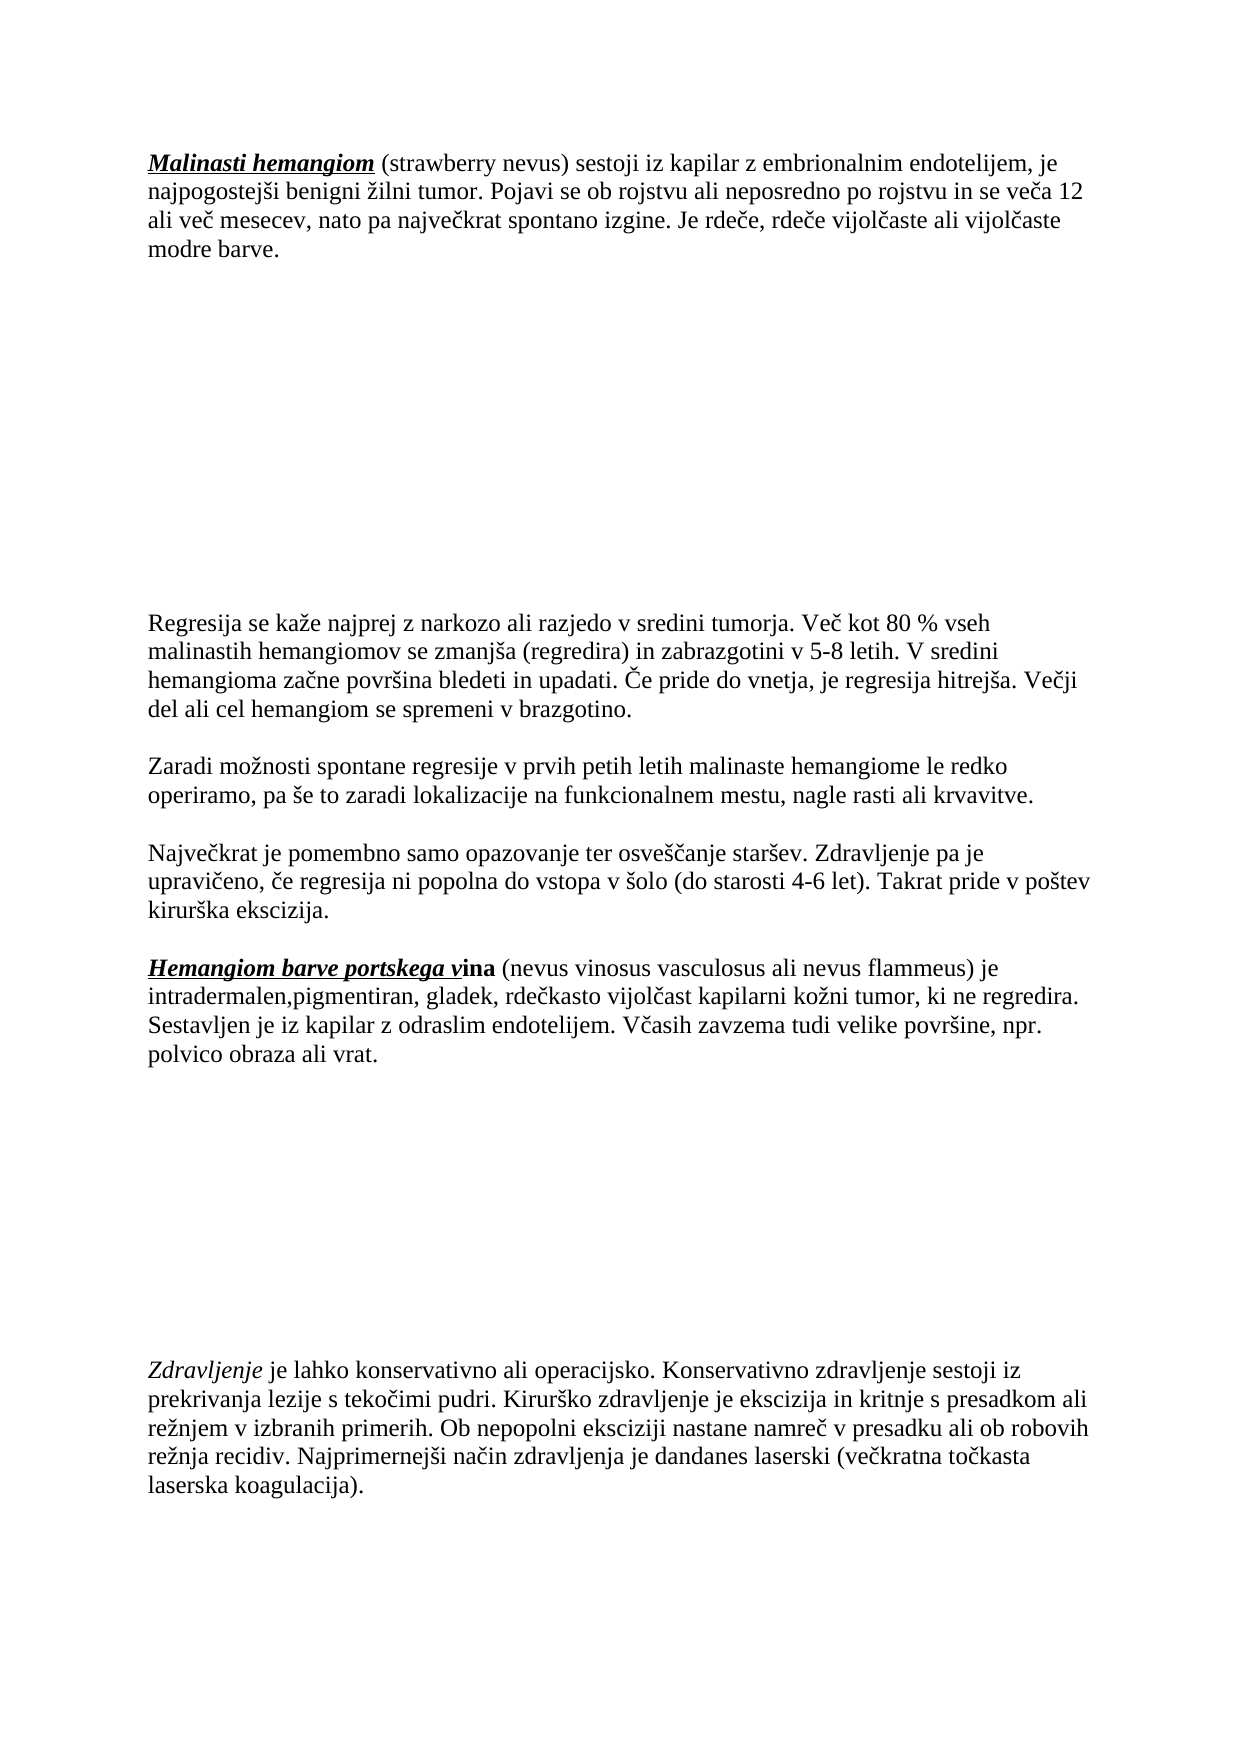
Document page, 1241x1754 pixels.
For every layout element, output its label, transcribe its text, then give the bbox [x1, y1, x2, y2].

text Največkrat je pomembno samo opazovanje ter osveščanje staršev. Zdravljenje pa je upravičeno, če regresija ni popolna do vstopa v šolo (do starosti 4-6 let). Takrat pride v poštev kirurška ekscizija. [148, 838, 1093, 924]
text Zaradi možnosti spontane regresije v prvih petih letih malinaste hemangiome le redko operiramo, pa še to zaradi lokalizacije na funkcionalnem mestu, nagle rasti ali krvavitve. [148, 751, 1093, 809]
text Malinasti hemangiom (strawberry nevus) sestoji iz kapilar z embrionalnim endotelijem, je najpogostejši benigni žilni tumor. Pojavi se ob rojstvu ali neposredno po rojstvu in se veča 12 ali več mesecev, nato pa največkrat spontano izgine. Je rdeče, rdeče vijolčaste ali vijolčaste modre barve. [148, 148, 1093, 263]
text Zdravljenje je lahko konservativno ali operacijsko. Konservativno zdravljenje sestoji iz prekrivanja lezije s tekočimi pudri. Kirurško zdravljenje je ekscizija in kritnje s presadkom ali režnjem v izbranih primerih. Ob nepopolni eksciziji nastane namreč v presadku ali ob robovih režnja recidiv. Najprimernejši način zdravljenja je dandanes laserski (večkratna točkasta laserska koagulacija). [148, 1355, 1093, 1499]
text Regresija se kaže najprej z narkozo ali razjedo v sredini tumorja. Več kot 80 % vseh malinastih hemangiomov se zmanjša (regredira) in zabrazgotini v 5-8 letih. V sredini hemangioma začne površina bledeti in upadati. Če pride do vnetja, je regresija hitrejša. Večji del ali cel hemangiom se spremeni v brazgotino. [148, 608, 1093, 723]
text Hemangiom barve portskega vina (nevus vinosus vasculosus ali nevus flammeus) je intradermalen,pigmentiran, gladek, rdečkasto vijolčast kapilarni kožni tumor, ki ne regredira. Sestavljen je iz kapilar z odraslim endotelijem. Včasih zavzema tudi velike površine, npr. polvico obraza ali vrat. [148, 953, 1093, 1068]
